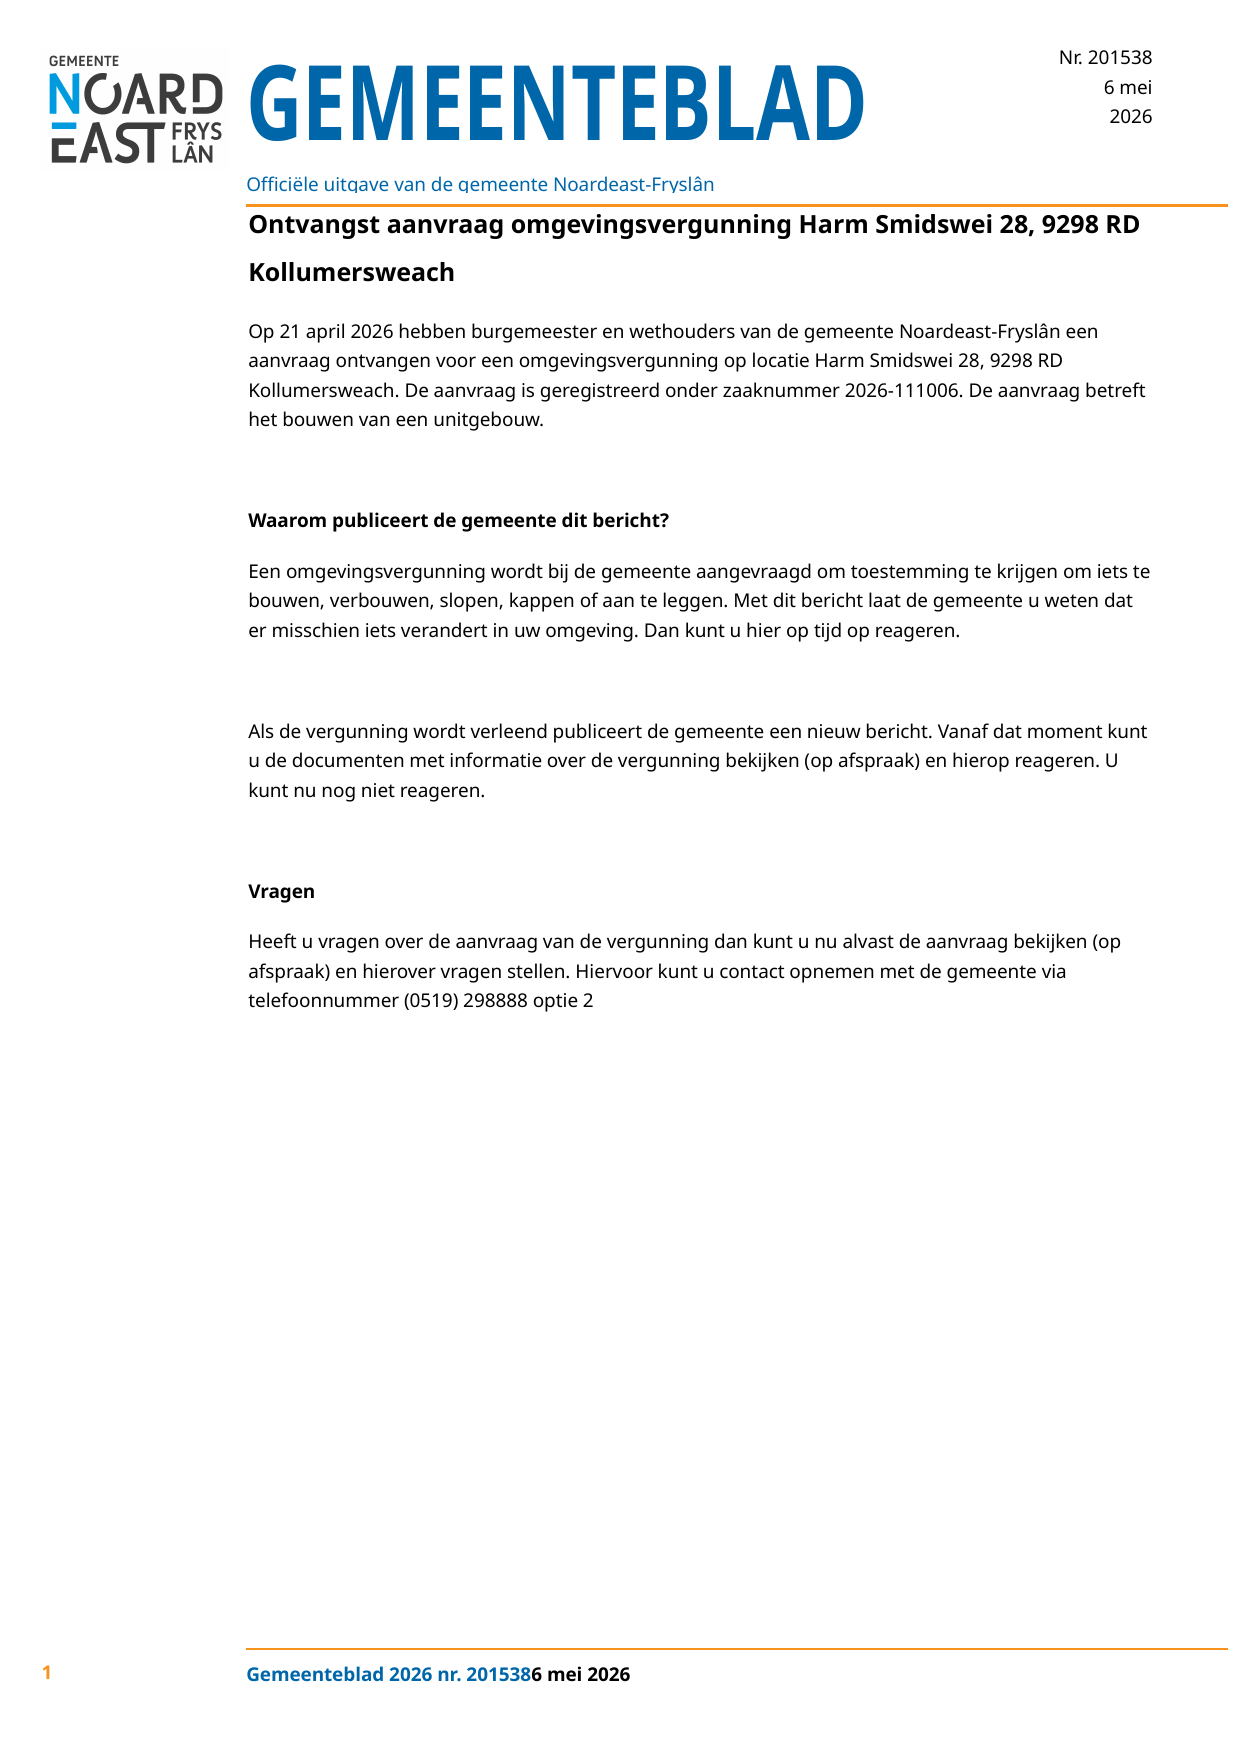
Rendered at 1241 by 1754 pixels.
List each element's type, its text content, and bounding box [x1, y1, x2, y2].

text Als de vergunning wordt verleend publiceert de gemeente een nieuw bericht. Vanaf dat moment kunt u de documenten met informatie over de vergunning bekijken (op afspraak) en hierop reageren. U kunt nu nog niet reageren. [248, 718, 1152, 803]
text Op 21 april 2026 hebben burgemeester en wethouders van de gemeente Noardeast-Fryslân een aanvraag ontvangen voor een omgevingsvergunning op locatie Harm Smidswei 28, 9298 RD Kollumersweach. De aanvraag is geregistreerd onder zaaknummer 2026-111006. De aanvraag betreft het bouwen van een unitgebouw. [248, 318, 1152, 432]
text Een omgevingsvergunning wordt bij de gemeente aangevraagd om toestemming te krijgen om iets te bouwen, verbouwen, slopen, kappen of aan te leggen. Met dit bericht laat de gemeente u weten dat er misschien iets verandert in uw omgeving. Dan kunt u hier op tijd op reageren. [248, 558, 1152, 643]
picture [41, 47, 231, 172]
text Waarom publiceert de gemeente dit bericht? [248, 507, 1152, 533]
text Heeft u vragen over de aanvraag van de vergunning dan kunt u nu alvast de aanvraag bekijken (op afspraak) en hierover vragen stellen. Hiervoor kunt u contact opnemen met de gemeente via telefoonnummer (0519) 298888 optie 2 [248, 928, 1152, 1013]
text Ontvangst aanvraag omgevingsvergunning Harm Smidswei 28, 9298 RD Kollumersweach [248, 207, 1152, 288]
text Vragen [248, 878, 1152, 904]
